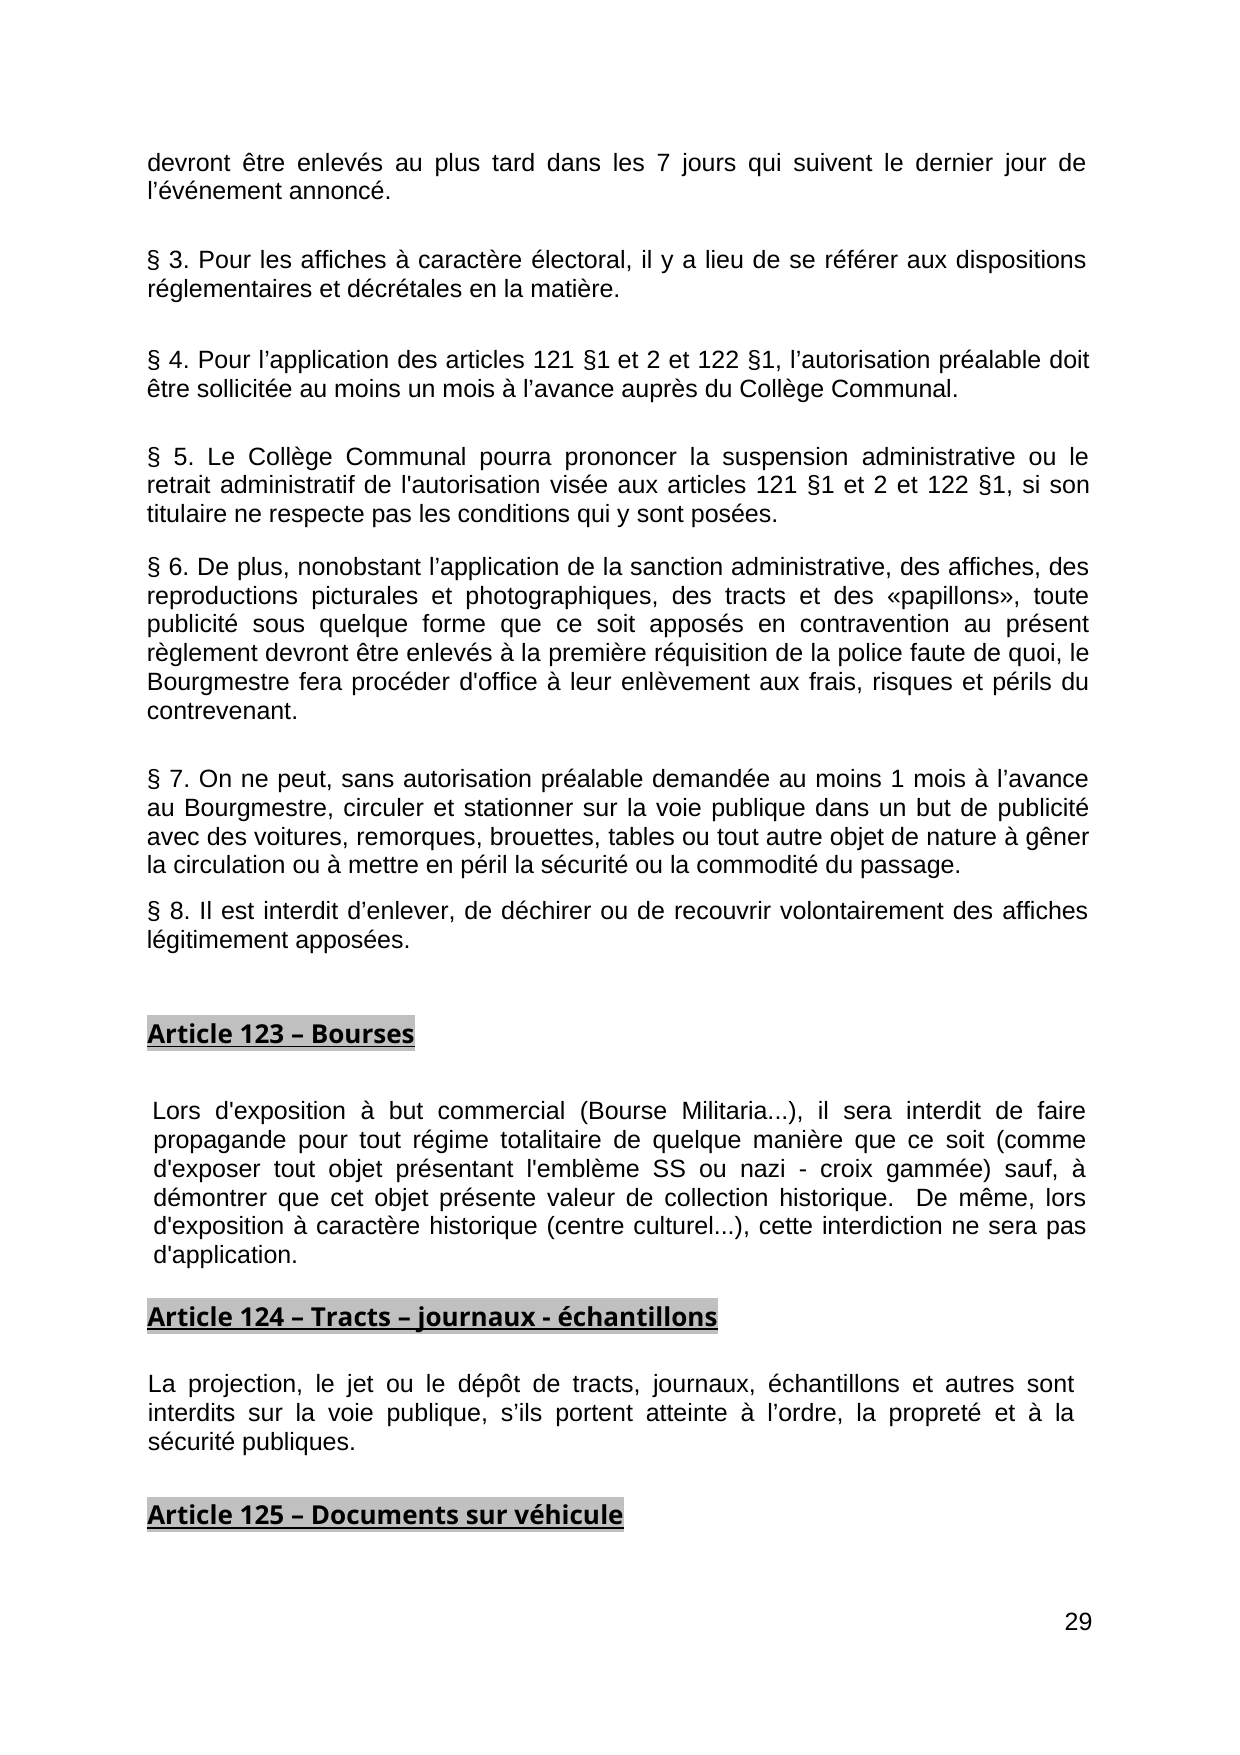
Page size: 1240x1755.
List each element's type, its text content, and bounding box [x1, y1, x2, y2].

subtitle Article 123 – Bourses [147, 1015, 1092, 1051]
text La projection, le jet ou le dépôt de tracts, journaux, échantillons et autres sont interdits sur la voie publique, s’ils portent atteinte à l’ordre, la propreté et à la sécurité publiques. [148, 1369, 1076, 1455]
text devront être enlevés au plus tard dans les 7 jours qui suivent le dernier jour de l’événement annoncé. [146, 148, 1089, 205]
text § 5. Le Collège Communal pourra prononcer la suspension administrative ou le retrait administratif de l'autorisation visée aux articles 121 §1 et 2 et 122 §1, si son titulaire ne respecte pas les conditions qui y sont posées. [147, 442, 1091, 528]
subtitle Article 124 – Tracts – journaux - échantillons [147, 1298, 1092, 1334]
text § 3. Pour les affiches à caractère électoral, il y a lieu de se référer aux dispositions réglementaires et décrétales en la matière. [146, 245, 1089, 303]
subtitle Article 125 – Documents sur véhicule [147, 1497, 1092, 1532]
text Lors d'exposition à but commercial (Bourse Militaria...), il sera interdit de faire propagande pour tout régime totalitaire de quelque manière que ce soit (comme d'exposer tout objet présentant l'emblème SS ou nazi - croix gammée) sauf, à démontrer que cet objet présente valeur de collection historique. De même, lors d'exposition à caractère historique (centre culturel...), cette interdiction ne sera pas d'application. [152, 1096, 1088, 1269]
text § 4. Pour l’application des articles 121 §1 et 2 et 122 §1, l’autorisation préalable doit être sollicitée au moins un mois à l’avance auprès du Collège Communal. [147, 345, 1091, 402]
text § 6. De plus, nonobstant l’application de la sanction administrative, des affiches, des reproductions picturales et photographiques, des tracts et des «papillons», toute publicité sous quelque forme que ce soit apposés en contravention au présent règlement devront être enlevés à la première réquisition de la police faute de quoi, le Bourgmestre fera procéder d'office à leur enlèvement aux frais, risques et périls du contrevenant. [147, 552, 1091, 724]
text § 8. Il est interdit d’enlever, de déchirer ou de recouvrir volontairement des affiches légitimement apposées. [147, 896, 1091, 953]
text § 7. On ne peut, sans autorisation préalable demandée au moins 1 mois à l’avance au Bourgmestre, circuler et stationner sur la voie publique dans un but de publicité avec des voitures, remorques, brouettes, tables ou tout autre objet de nature à gêner la circulation ou à mettre en péril la sécurité ou la commodité du passage. [147, 764, 1091, 879]
